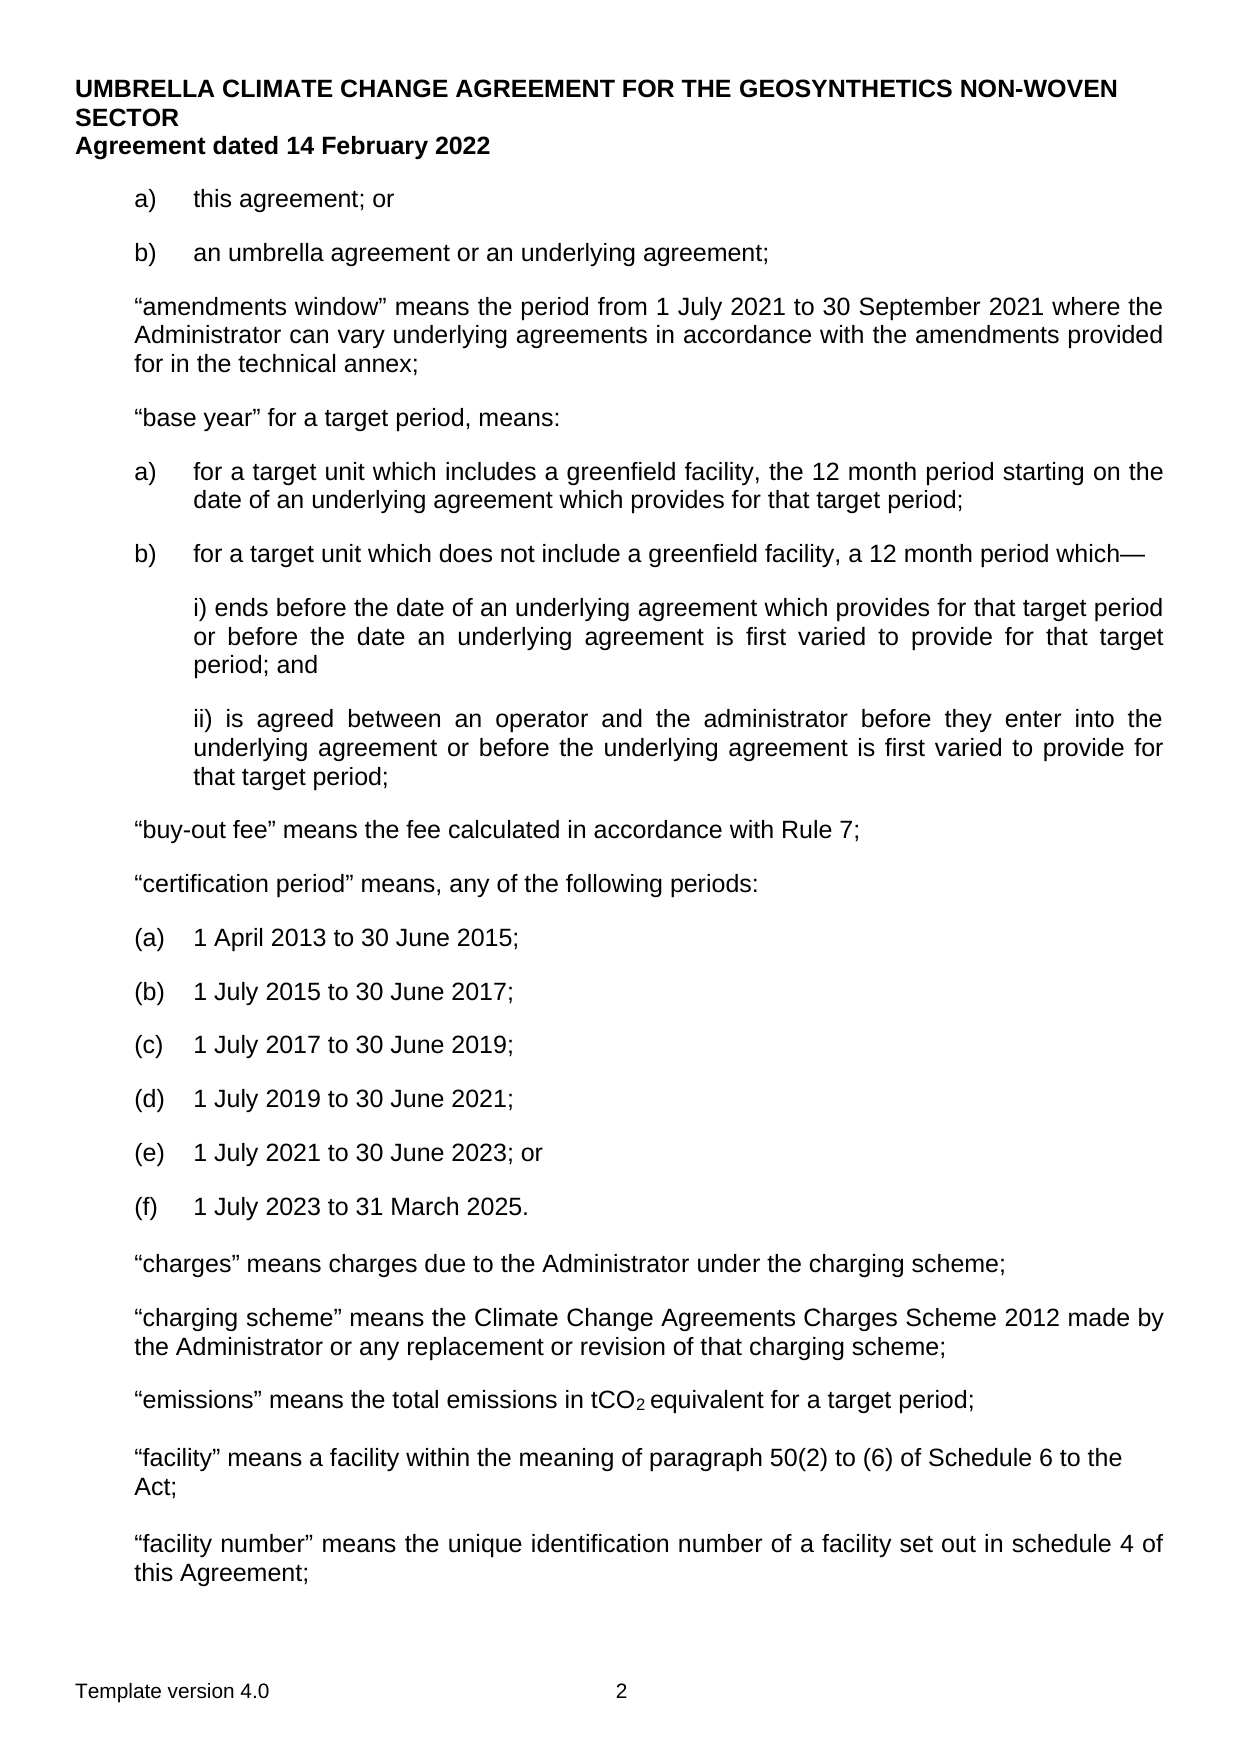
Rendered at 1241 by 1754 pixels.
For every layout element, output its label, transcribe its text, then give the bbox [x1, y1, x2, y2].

list 1 July 2021 to 30 June 2023; or [134, 1138, 1165, 1166]
list 1 July 2017 to 30 June 2019; [134, 1030, 1165, 1059]
text a) this agreement; or [134, 184, 1165, 213]
list 1 April 2013 to 30 June 2015; [134, 923, 1165, 951]
text “facility number” means the unique identification number of a facility set out in schedule 4 of this Agreement; [134, 1529, 1165, 1586]
text b) an umbrella agreement or an underlying agreement; [134, 238, 1165, 266]
text “amendments window” means the period from 1 July 2021 to 30 September 2021 where the Administrator can vary underlying agreements in accordance with the amendments provided for in the technical annex; [134, 291, 1165, 378]
text “charges” means charges due to the Administrator under the charging scheme; [134, 1249, 1165, 1278]
text “emissions” means the total emissions in tCO2 equivalent for a target period; [134, 1385, 1165, 1414]
text i) ends before the date of an underlying agreement which provides for that target period or before the date an underlying agreement is first varied to provide for that target period; and [193, 593, 1165, 679]
text “buy-out fee” means the fee calculated in accordance with Rule 7; [134, 815, 1165, 844]
list 1 July 2019 to 30 June 2021; [134, 1084, 1165, 1113]
text “charging scheme” means the Climate Change Agreements Charges Scheme 2012 made by the Administrator or any replacement or revision of that charging scheme; [134, 1303, 1165, 1360]
list 1 July 2023 to 31 March 2025. [134, 1191, 1165, 1220]
text “facility” means a facility within the meaning of paragraph 50(2) to (6) of Schedule 6 to the Act; [134, 1443, 1165, 1500]
text “certification period” means, any of the following periods: [134, 869, 1165, 898]
list 1 July 2015 to 30 June 2017; [134, 976, 1165, 1005]
text b) for a target unit which does not include a greenfield facility, a 12 month period which— [134, 539, 1165, 568]
text ii) is agreed between an operator and the administrator before they enter into the underlying agreement or before the underlying agreement is first varied to provide for that target period; [193, 704, 1165, 790]
text “base year” for a target period, means: [134, 403, 1165, 431]
text a) for a target unit which includes a greenfield facility, the 12 month period starting on the date of an underlying agreement which provides for that target period; [134, 456, 1165, 514]
